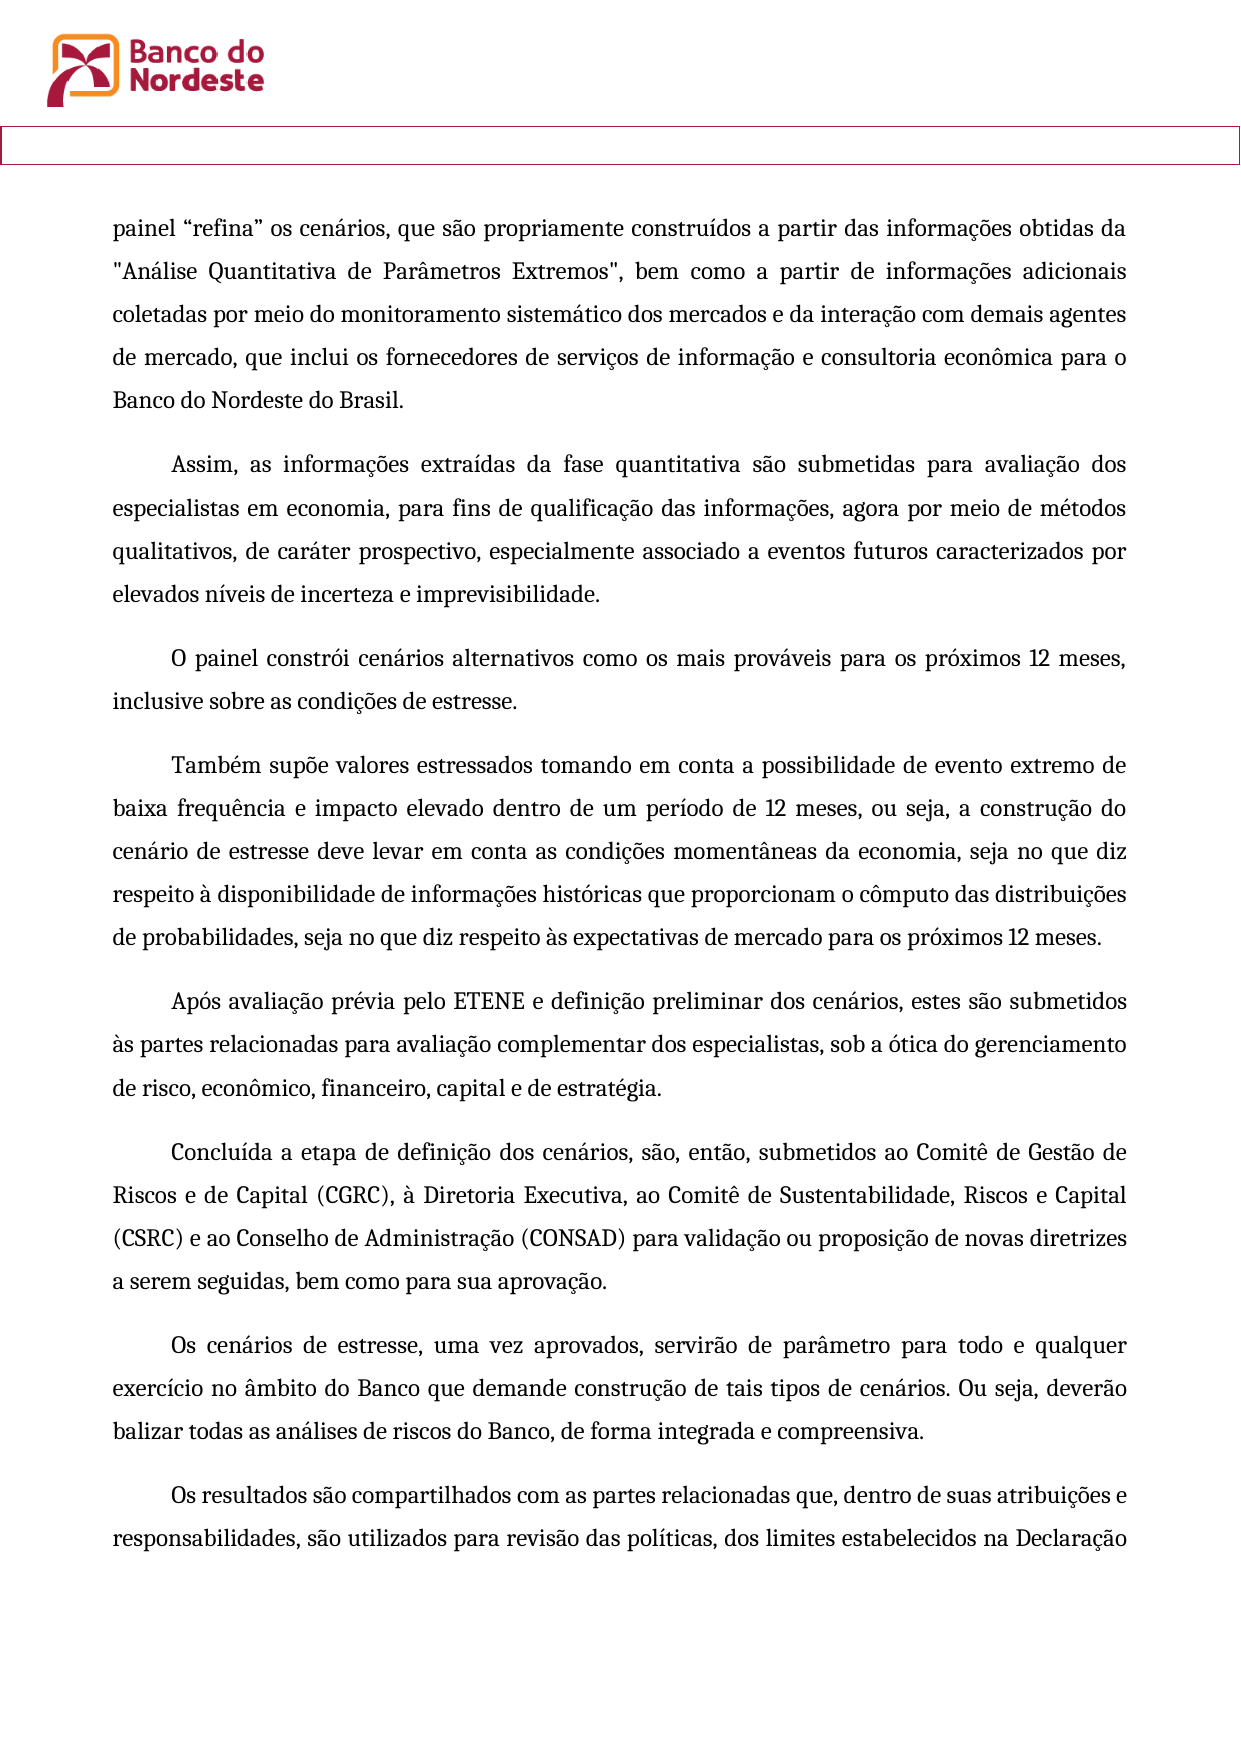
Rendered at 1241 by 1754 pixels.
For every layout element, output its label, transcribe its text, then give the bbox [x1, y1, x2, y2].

text painel “refina” os cenários, que são propriamente construídos a partir das informações obtidas da "Análise Quantitativa de Parâmetros Extremos", bem como a partir de informações adicionais coletadas por meio do monitoramento sistemático dos mercados e da interação com demais agentes de mercado, que inclui os fornecedores de serviços de informação e consultoria econômica para o Banco do Nordeste do Brasil. [112, 214, 1128, 415]
text Também supõe valores estressados tomando em conta a possibilidade de evento extremo de baixa frequência e impacto elevado dentro de um período de 12 meses, ou seja, a construção do cenário de estresse deve levar em conta as condições momentâneas da economia, seja no que diz respeito à disponibilidade de informações históricas que proporcionam o cômputo das distribuições de probabilidades, seja no que diz respeito às expectativas de mercado para os próximos 12 meses. [112, 751, 1128, 952]
text Os resultados são compartilhados com as partes relacionadas que, dentro de suas atribuições e responsabilidades, são utilizados para revisão das políticas, dos limites estabelecidos na Declaração [112, 1481, 1128, 1553]
text Assim, as informações extraídas da fase quantitativa são submetidas para avaliação dos especialistas em economia, para fins de qualificação das informações, agora por meio de métodos qualitativos, de caráter prospectivo, especialmente associado a eventos futuros caracterizados por elevados níveis de incerteza e imprevisibilidade. [112, 450, 1128, 608]
text O painel constrói cenários alternativos como os mais prováveis para os próximos 12 meses, inclusive sobre as condições de estresse. [112, 644, 1128, 716]
text Os cenários de estresse, uma vez aprovados, servirão de parâmetro para todo e qualquer exercício no âmbito do Banco que demande construção de tais tipos de cenários. Ou seja, deverão balizar todas as análises de riscos do Banco, de forma integrada e compreensiva. [112, 1331, 1128, 1446]
text Concluída a etapa de definição dos cenários, são, então, submetidos ao Comitê de Gestão de Riscos e de Capital (CGRC), à Diretoria Executiva, ao Comitê de Sustentabilidade, Riscos e Capital (CSRC) e ao Conselho de Administração (CONSAD) para validação ou proposição de novas diretrizes a serem seguidas, bem como para sua aprovação. [112, 1137, 1128, 1296]
text Após avaliação prévia pelo ETENE e definição preliminar dos cenários, estes são submetidos às partes relacionadas para avaliação complementar dos especialistas, sob a ótica do gerenciamento de risco, econômico, financeiro, capital e de estratégia. [112, 987, 1128, 1102]
